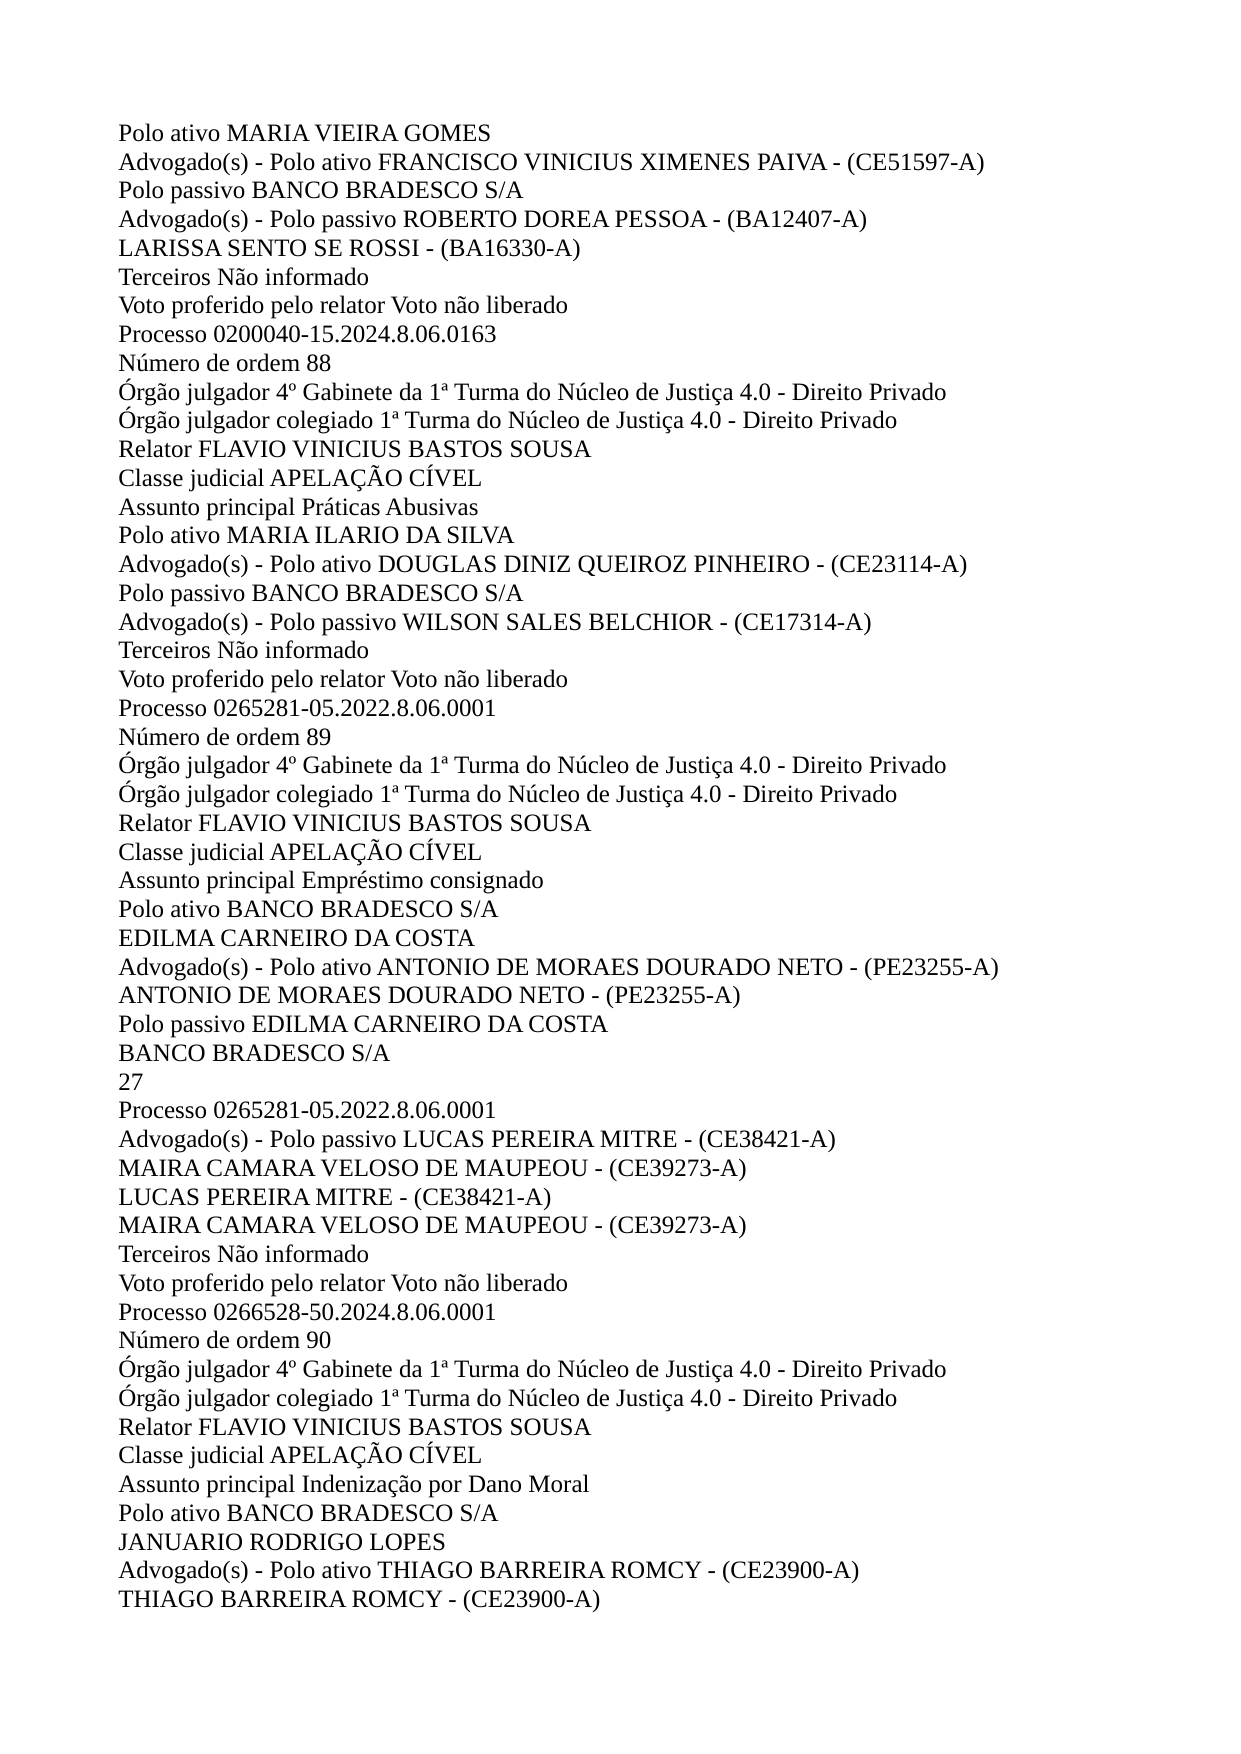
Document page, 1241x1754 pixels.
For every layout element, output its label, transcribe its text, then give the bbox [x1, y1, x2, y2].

text Processo 0265281-05.2022.8.06.0001 [118, 1096, 1122, 1124]
text Número de ordem 89 [118, 722, 1122, 751]
text Órgão julgador colegiado 1ª Turma do Núcleo de Justiça 4.0 - Direito Privado [118, 1383, 1122, 1412]
text Advogado(s) - Polo ativo ANTONIO DE MORAES DOURADO NETO - (PE23255-A) [118, 952, 1122, 981]
text Classe judicial APELAÇÃO CÍVEL [118, 837, 1122, 866]
text BANCO BRADESCO S/A [118, 1038, 1122, 1067]
text Advogado(s) - Polo passivo ROBERTO DOREA PESSOA - (BA12407-A) [118, 204, 1122, 233]
text LARISSA SENTO SE ROSSI - (BA16330-A) [118, 233, 1122, 262]
text Advogado(s) - Polo passivo WILSON SALES BELCHIOR - (CE17314-A) [118, 607, 1122, 636]
text Voto proferido pelo relator Voto não liberado [118, 1268, 1122, 1297]
text Classe judicial APELAÇÃO CÍVEL [118, 463, 1122, 492]
text MAIRA CAMARA VELOSO DE MAUPEOU - (CE39273-A) [118, 1211, 1122, 1239]
text Terceiros Não informado [118, 262, 1122, 291]
text Polo ativo MARIA ILARIO DA SILVA [118, 521, 1122, 549]
text Polo passivo BANCO BRADESCO S/A [118, 578, 1122, 607]
text Assunto principal Empréstimo consignado [118, 866, 1122, 894]
text Polo ativo BANCO BRADESCO S/A [118, 1498, 1122, 1527]
text Órgão julgador 4º Gabinete da 1ª Turma do Núcleo de Justiça 4.0 - Direito Privado [118, 377, 1122, 406]
text Polo passivo BANCO BRADESCO S/A [118, 176, 1122, 204]
text Órgão julgador 4º Gabinete da 1ª Turma do Núcleo de Justiça 4.0 - Direito Privado [118, 1354, 1122, 1383]
text Órgão julgador 4º Gabinete da 1ª Turma do Núcleo de Justiça 4.0 - Direito Privado [118, 751, 1122, 779]
text Advogado(s) - Polo ativo THIAGO BARREIRA ROMCY - (CE23900-A) [118, 1556, 1122, 1584]
text Polo ativo MARIA VIEIRA GOMES [118, 118, 1122, 147]
text THIAGO BARREIRA ROMCY - (CE23900-A) [118, 1584, 1122, 1613]
text LUCAS PEREIRA MITRE - (CE38421-A) [118, 1182, 1122, 1211]
text Advogado(s) - Polo ativo FRANCISCO VINICIUS XIMENES PAIVA - (CE51597-A) [118, 147, 1122, 176]
text Processo 0265281-05.2022.8.06.0001 [118, 693, 1122, 722]
text Número de ordem 88 [118, 348, 1122, 377]
text Classe judicial APELAÇÃO CÍVEL [118, 1441, 1122, 1469]
text Assunto principal Práticas Abusivas [118, 492, 1122, 521]
text 27 [118, 1067, 1122, 1096]
text Relator FLAVIO VINICIUS BASTOS SOUSA [118, 434, 1122, 463]
text Relator FLAVIO VINICIUS BASTOS SOUSA [118, 808, 1122, 837]
text Polo passivo EDILMA CARNEIRO DA COSTA [118, 1009, 1122, 1038]
text Terceiros Não informado [118, 636, 1122, 664]
text Voto proferido pelo relator Voto não liberado [118, 291, 1122, 319]
text Assunto principal Indenização por Dano Moral [118, 1469, 1122, 1498]
text JANUARIO RODRIGO LOPES [118, 1527, 1122, 1556]
text Órgão julgador colegiado 1ª Turma do Núcleo de Justiça 4.0 - Direito Privado [118, 779, 1122, 808]
text Processo 0200040-15.2024.8.06.0163 [118, 319, 1122, 348]
text Voto proferido pelo relator Voto não liberado [118, 664, 1122, 693]
text ANTONIO DE MORAES DOURADO NETO - (PE23255-A) [118, 981, 1122, 1009]
text MAIRA CAMARA VELOSO DE MAUPEOU - (CE39273-A) [118, 1153, 1122, 1182]
text Polo ativo BANCO BRADESCO S/A [118, 894, 1122, 923]
text Relator FLAVIO VINICIUS BASTOS SOUSA [118, 1412, 1122, 1441]
text Processo 0266528-50.2024.8.06.0001 [118, 1297, 1122, 1326]
text Terceiros Não informado [118, 1239, 1122, 1268]
text EDILMA CARNEIRO DA COSTA [118, 923, 1122, 952]
text Órgão julgador colegiado 1ª Turma do Núcleo de Justiça 4.0 - Direito Privado [118, 406, 1122, 434]
text Advogado(s) - Polo passivo LUCAS PEREIRA MITRE - (CE38421-A) [118, 1124, 1122, 1153]
text Advogado(s) - Polo ativo DOUGLAS DINIZ QUEIROZ PINHEIRO - (CE23114-A) [118, 549, 1122, 578]
text Número de ordem 90 [118, 1326, 1122, 1354]
